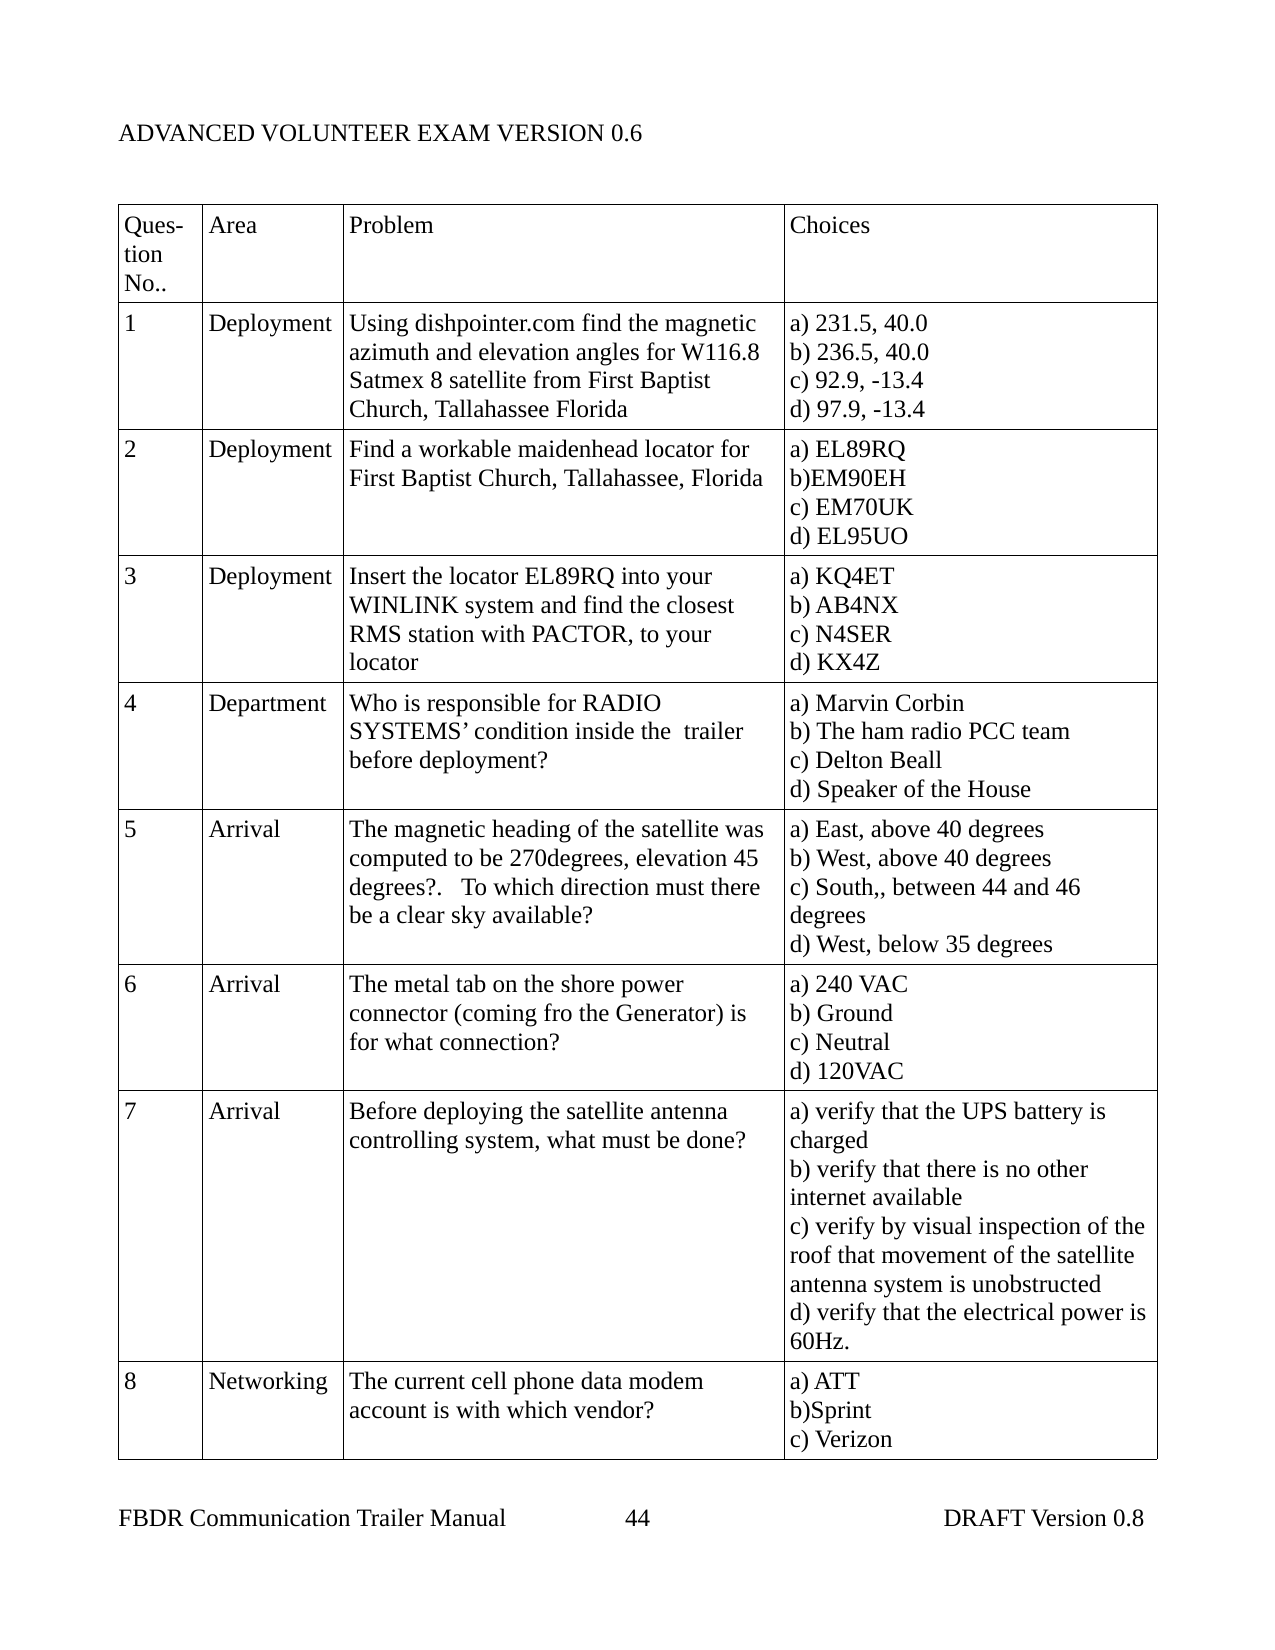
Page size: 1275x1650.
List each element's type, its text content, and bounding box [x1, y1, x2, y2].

table_cell Arrival [203, 810, 343, 964]
table_cell The current cell phone data modem account is with which vendor? [344, 1362, 784, 1458]
table_cell Deployment [203, 303, 343, 429]
table_cell 4 [119, 683, 202, 808]
table_cell a) Marvin Corbin b) The ham radio PCC team c) Delton Beall d) Speaker of the House [785, 683, 1157, 808]
table_cell 6 [119, 965, 202, 1090]
table_cell Arrival [203, 1091, 343, 1361]
table_cell a) 231.5, 40.0 b) 236.5, 40.0 c) 92.9, -13.4 d) 97.9, -13.4 [785, 303, 1157, 429]
table_cell The magnetic heading of the satellite was computed to be 270degrees, elevation 45 degrees?. To which direction must there be a clear sky available? [344, 810, 784, 964]
table_cell a) East, above 40 degrees b) West, above 40 degrees c) South,, between 44 and 46 degrees d) West, below 35 degrees [785, 810, 1157, 964]
table_header Choices [785, 205, 1157, 302]
table_cell Using dishpointer.com find the magnetic azimuth and elevation angles for W116.8 Satmex 8 satellite from First Baptist Church, Tallahassee Florida [344, 303, 784, 429]
table_cell The metal tab on the shore power connector (coming fro the Generator) is for what connection? [344, 965, 784, 1090]
table_cell a) 240 VAC b) Ground c) Neutral d) 120VAC [785, 965, 1157, 1090]
table_header Area [203, 205, 343, 302]
table_cell 3 [119, 556, 202, 682]
table_cell Arrival [203, 965, 343, 1090]
table_header Problem [344, 205, 784, 302]
table_cell 5 [119, 810, 202, 964]
table_cell a) EL89RQ b)EM90EH c) EM70UK d) EL95UO [785, 430, 1157, 555]
table_cell Networking [203, 1362, 343, 1458]
table_cell Deployment [203, 556, 343, 682]
table_cell 8 [119, 1362, 202, 1458]
table_cell 7 [119, 1091, 202, 1361]
table_cell 1 [119, 303, 202, 429]
table_cell Department [203, 683, 343, 808]
table_cell Insert the locator EL89RQ into your WINLINK system and find the closest RMS station with PACTOR, to your locator [344, 556, 784, 682]
text ADVANCED VOLUNTEER EXAM VERSION 0.6 [118, 118, 1157, 147]
table_cell a) ATT b)Sprint c) Verizon [785, 1362, 1157, 1458]
table_cell Deployment [203, 430, 343, 555]
table_cell a) KQ4ET b) AB4NX c) N4SER d) KX4Z [785, 556, 1157, 682]
table_cell 2 [119, 430, 202, 555]
table_cell Before deploying the satellite antenna controlling system, what must be done? [344, 1091, 784, 1361]
table_header Ques-tion No.. [119, 205, 202, 302]
table_cell Who is responsible for RADIO SYSTEMS’ condition inside the trailer before deployment? [344, 683, 784, 808]
table_cell a) verify that the UPS battery is charged b) verify that there is no other internet available c) verify by visual inspection of the roof that movement of the satellite antenna system is unobstructed d) verify that the electrical power is 60Hz. [785, 1091, 1157, 1361]
table_cell Find a workable maidenhead locator for First Baptist Church, Tallahassee, Florida [344, 430, 784, 555]
